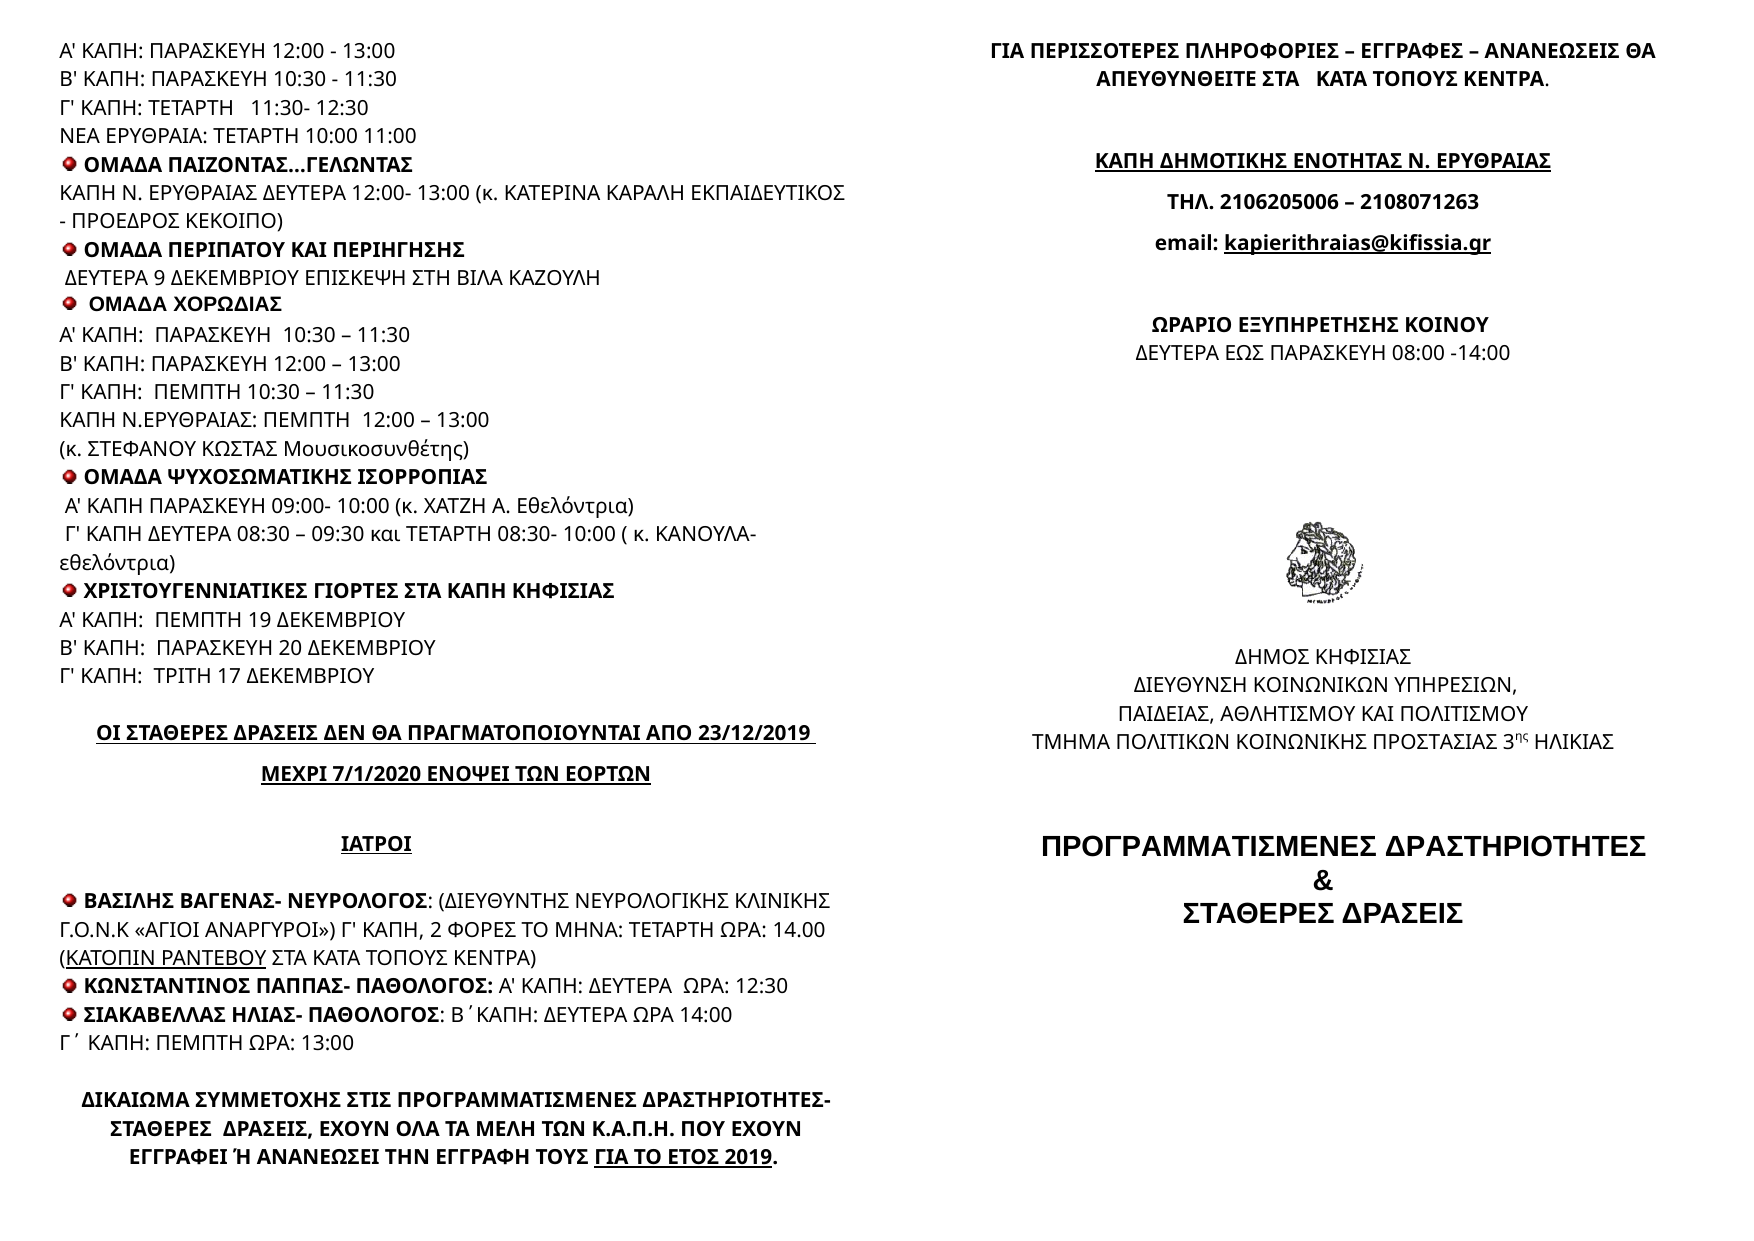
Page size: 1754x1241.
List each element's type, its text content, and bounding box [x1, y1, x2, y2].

text Β' ΚΑΠΗ: ΠΑΡΑΣΚΕΥΗ 12:00 – 13:00 [59, 349, 853, 377]
text ΣΤΑΘΕΡΕΣ ΔΡΑΣΕΙΣ [944, 896, 1701, 930]
text ΔΕΥΤΕΡΑ 9 ΔΕΚΕΜΒΡΙΟΥ ΕΠΙΣΚΕΨΗ ΣΤΗ ΒΙΛΑ ΚΑΖΟΥΛΗ [59, 263, 853, 292]
text Γ' ΚΑΠΗ ΔΕΥΤΕΡΑ 08:30 – 09:30 και ΤΕΤΑΡΤΗ 08:30- 10:00 ( κ. ΚΑΝΟΥΛΑ-εθελόντρια) [59, 519, 853, 576]
text ΒΑΣΙΛΗΣ ΒΑΓΕΝΑΣ- ΝΕΥΡΟΛΟΓΟΣ: (ΔΙΕΥΘΥΝΤΗΣ ΝΕΥΡΟΛΟΓΙΚΗΣ ΚΛΙΝΙΚΗΣ Γ.Ο.Ν.Κ «ΑΓΙΟΙ ΑΝΑΡΓΥΡΟΙ») Γ' ΚΑΠΗ, 2 ΦΟΡΕΣ ΤΟ ΜΗΝΑ: ΤΕΤΑΡΤΗ ΩΡΑ: 14.00 (ΚΑΤΟΠΙΝ ΡΑΝΤΕΒΟΥ ΣΤΑ ΚΑΤΑ ΤΟΠΟΥΣ ΚΕΝΤΡΑ) ΚΩΝΣΤΑΝΤΙΝΟΣ ΠΑΠΠΑΣ- ΠΑΘΟΛΟΓΟΣ: Α' ΚΑΠΗ: ΔΕΥΤΕΡΑ ΩΡΑ: 12:30 ΣΙΑΚΑΒΕΛΛΑΣ ΗΛΙΑΣ- ΠΑΘΟΛΟΓΟΣ: B΄ΚΑΠΗ: ΔΕΥΤΕΡΑ ΩΡΑ 14:00 Γ΄ ΚΑΠΗ: ΠΕΜΠΤΗ ΩΡΑ: 13:00 [59, 886, 853, 1057]
text ΤΗΛ. 2106205006 – 2108071263 [944, 187, 1701, 216]
text ΔΙΕΥΘΥΝΣΗ ΚΟΙΝΩΝΙΚΩΝ ΥΠΗΡΕΣΙΩΝ, [944, 671, 1701, 699]
text ΙΑΤΡΟΙ [59, 829, 853, 857]
picture [60, 581, 77, 597]
text ΧΡΙΣΤΟΥΓΕΝΝΙΑΤΙΚΕΣ ΓΙΟΡΤΕΣ ΣΤΑ ΚΑΠΗ ΚΗΦΙΣΙΑΣ [59, 576, 853, 605]
text ΚΑΠΗ Ν.ΕΡΥΘΡΑΙΑΣ: ΠΕΜΠΤΗ 12:00 – 13:00 [59, 406, 853, 434]
text ΤΜΗΜΑ ΠΟΛΙΤΙΚΩΝ ΚΟΙΝΩΝΙΚΗΣ ΠΡΟΣΤΑΣΙΑΣ 3ης ΗΛΙΚΙΑΣ [944, 727, 1701, 756]
picture [60, 1005, 77, 1021]
text ΚΑΠΗ Ν. ΕΡΥΘΡΑΙΑΣ ΔΕΥΤΕΡΑ 12:00- 13:00 (κ. ΚΑΤΕΡΙΝΑ ΚΑΡΑΛΗ ΕΚΠΑΙΔΕΥΤΙΚΟΣ - ΠΡΟΕΔΡΟΣ ΚΕΚΟΙΠΟ) [59, 178, 853, 235]
picture [60, 467, 77, 484]
picture [60, 154, 77, 171]
picture [60, 240, 77, 256]
text ΜΕΧΡΙ 7/1/2020 ΕΝΟΨΕΙ ΤΩΝ ΕΟΡΤΩΝ [59, 759, 853, 788]
text Α' ΚΑΠΗ: ΠΑΡΑΣΚΕΥΗ 10:30 – 11:30 [59, 320, 853, 349]
text ΠΡΟΓΡΑΜΜΑΤΙΣΜΕΝΕΣ ΔΡΑΣΤΗΡΙΟΤΗΤΕΣ [944, 829, 1701, 863]
text ΝΕΑ ΕΡΥΘΡΑΙΑ: ΤΕΤΑΡΤΗ 10:00 11:00 [59, 121, 853, 150]
text Γ' ΚΑΠΗ: ΤΡΙΤΗ 17 ΔΕΚΕΜΒΡΙΟΥ [59, 662, 853, 690]
text ΩΡΑΡΙΟ ΕΞΥΠΗΡΕΤΗΣΗΣ ΚΟΙΝΟΥ [944, 310, 1701, 338]
picture [60, 891, 77, 907]
text Β' ΚΑΠΗ: ΠΑΡΑΣΚΕΥΗ 10:30 - 11:30 [59, 64, 853, 93]
text ΔΕΥΤΕΡΑ ΕΩΣ ΠΑΡΑΣΚΕΥΗ 08:00 -14:00 [944, 338, 1701, 367]
text Α' ΚΑΠΗ: ΠΑΡΑΣΚΕΥΗ 12:00 - 13:00 [59, 36, 853, 64]
text ΔΗΜΟΣ ΚΗΦΙΣΙΑΣ [944, 642, 1701, 671]
picture [60, 294, 77, 310]
text ΓΙΑ ΠΕΡΙΣΣΟΤΕΡΕΣ ΠΛΗΡΟΦΟΡΙΕΣ – ΕΓΓΡΑΦΕΣ – ΑΝΑΝΕΩΣΕΙΣ ΘΑ ΑΠΕΥΘΥΝΘΕΙΤΕ ΣΤΑ ΚΑΤΑ ΤΟΠΟΥΣ ΚΕΝΤΡΑ. [944, 36, 1701, 93]
text ΔΙΚΑΙΩΜΑ ΣΥΜΜΕΤΟΧΗΣ ΣΤΙΣ ΠΡΟΓΡΑΜΜΑΤΙΣΜΕΝΕΣ ΔΡΑΣΤΗΡΙΟΤΗΤΕΣ-ΣΤΑΘΕΡΕΣ ΔΡΑΣΕΙΣ, ΕΧΟΥΝ ΟΛΑ ΤΑ ΜΕΛΗ ΤΩΝ Κ.Α.Π.Η. ΠΟΥ ΕΧΟΥΝ ΕΓΓΡΑΦΕΙ Ή ΑΝΑΝΕΩΣΕΙ ΤΗΝ ΕΓΓΡΑΦΗ ΤΟΥΣ ΓΙΑ ΤΟ ΕΤΟΣ 2019. [59, 1085, 853, 1171]
text Α' ΚΑΠΗ ΠΑΡΑΣΚΕΥΗ 09:00- 10:00 (κ. ΧΑΤΖΗ Α. Εθελόντρια) [59, 491, 853, 519]
text ΟΜΑΔΑ ΠΕΡΙΠΑΤΟΥ ΚΑΙ ΠΕΡΙΗΓΗΣΗΣ [59, 235, 853, 263]
text ΚΑΠΗ ΔΗΜΟΤΙΚΗΣ ΕΝΟΤΗΤΑΣ Ν. ΕΡΥΘΡΑΙΑΣ [944, 146, 1701, 175]
text (κ. ΣΤΕΦΑΝΟΥ ΚΩΣΤΑΣ Μουσικοσυνθέτης) [59, 434, 853, 462]
text & [944, 863, 1701, 896]
text ΟΙ ΣΤΑΘΕΡΕΣ ΔΡΑΣΕΙΣ ΔΕΝ ΘΑ ΠΡΑΓΜΑΤΟΠΟΙΟΥΝΤΑΙ ΑΠΟ 23/12/2019 [59, 718, 853, 747]
picture [60, 976, 77, 993]
text ΟΜΑΔΑ ΨΥΧΟΣΩΜΑΤΙΚΗΣ ΙΣΟΡΡΟΠΙΑΣ [59, 462, 853, 491]
text Γ' ΚΑΠΗ: ΠΕΜΠΤΗ 10:30 – 11:30 [59, 377, 853, 406]
text ΟΜΑΔΑ ΧΟΡΩΔΙΑΣ [59, 292, 853, 320]
text Β' ΚΑΠΗ: ΠΑΡΑΣΚΕΥΗ 20 ΔΕΚΕΜΒΡΙΟΥ [59, 633, 853, 662]
text email: kapierithraias@kifissia.gr [944, 228, 1701, 257]
text Γ' ΚΑΠΗ: ΤΕΤΑΡΤΗ 11:30- 12:30 [59, 93, 853, 121]
text Α' ΚΑΠΗ: ΠΕΜΠΤΗ 19 ΔΕΚΕΜΒΡΙΟΥ [59, 605, 853, 633]
text ΠΑΙΔΕΙΑΣ, ΑΘΛΗΤΙΣΜΟΥ ΚΑΙ ΠΟΛΙΤΙΣΜΟΥ [944, 699, 1701, 727]
text ΟΜΑΔΑ ΠΑΙΖΟΝΤΑΣ…ΓΕΛΩΝΤΑΣ [59, 150, 853, 178]
